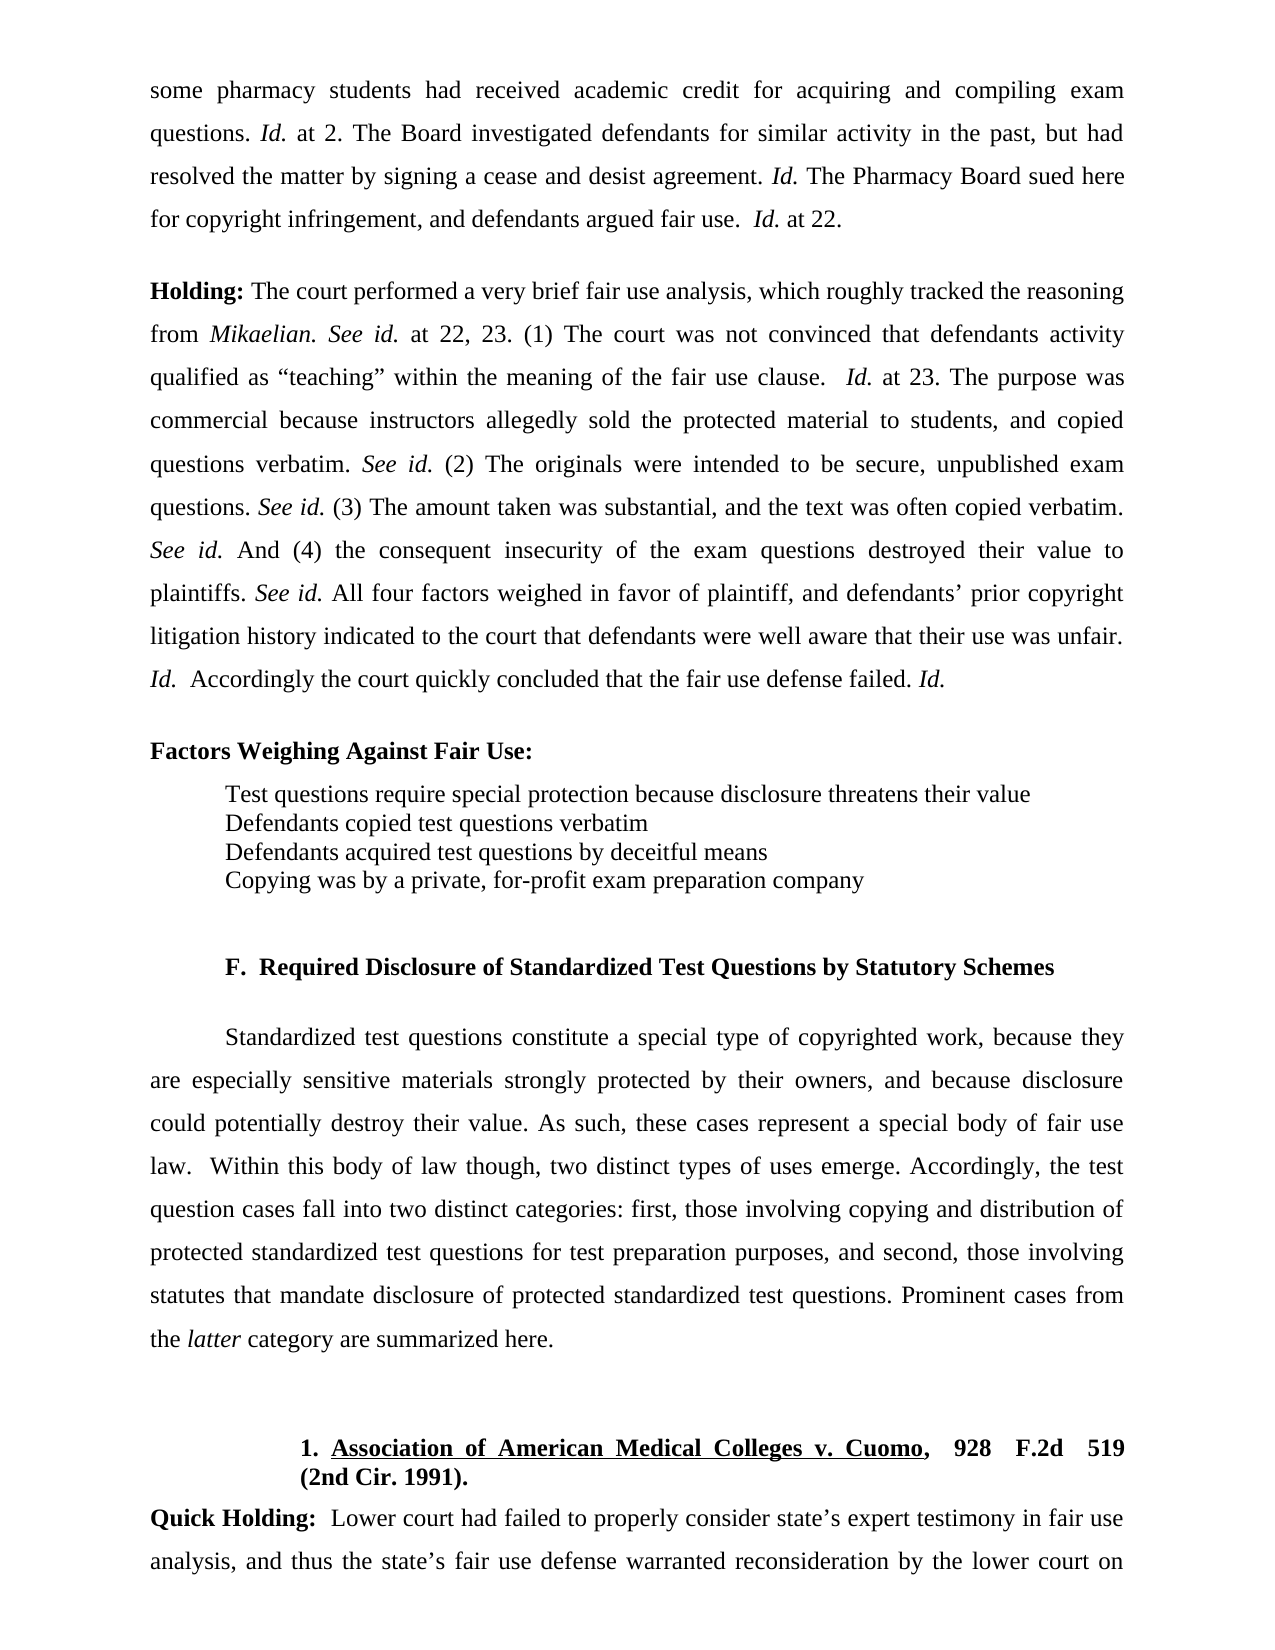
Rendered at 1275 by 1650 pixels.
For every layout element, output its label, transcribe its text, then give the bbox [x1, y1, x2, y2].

text Holding: The court performed a very brief fair use analysis, which roughly tracked the reasoning from Mikaelian. See id. at 22, 23. (1) The court was not convinced that defendants activity qualified as “teaching” within the meaning of the fair use clause. Id. at 23. The purpose was commercial because instructors allegedly sold the protected material to students, and copied questions verbatim. See id. (2) The originals were intended to be secure, unpublished exam questions. See id. (3) The amount taken was substantial, and the text was often copied verbatim. See id. And (4) the consequent insecurity of the exam questions destroyed their value to plaintiffs. See id. All four factors weighed in favor of plaintiff, and defendants’ prior copyright litigation history indicated to the court that defendants were well aware that their use was unfair. Id. Accordingly the court quickly concluded that the fair use defense failed. Id. [150, 276, 1125, 693]
list Defendants copied test questions verbatim [187, 808, 1125, 837]
text Quick Holding: Lower court had failed to properly consider state’s expert testimony in fair use analysis, and thus the state’s fair use defense warranted reconsideration by the lower court on [150, 1503, 1125, 1575]
text some pharmacy students had received academic credit for acquiring and compiling exam questions. Id. at 2. The Board investigated defendants for similar activity in the past, but had resolved the matter by signing a cease and desist agreement. Id. The Pharmacy Board sued here for copyright infringement, and defendants argued fair use. Id. at 22. [150, 75, 1125, 233]
text Standardized test questions constitute a special type of copyrighted work, because they are especially sensitive materials strongly protected by their owners, and because disclosure could potentially destroy their value. As such, these cases represent a special body of fair use law. Within this body of law though, two distinct types of uses emerge. Accordingly, the test question cases fall into two distinct categories: first, those involving copying and distribution of protected standardized test questions for test preparation purposes, and second, those involving statutes that mandate disclosure of protected standardized test questions. Prominent cases from the latter category are summarized here. [150, 1022, 1125, 1352]
list Defendants acquired test questions by deceitful means [187, 837, 1125, 866]
list Copying was by a private, for-profit exam preparation company [187, 866, 1125, 894]
list Test questions require special protection because disclosure threatens their value [187, 779, 1125, 808]
text Factors Weighing Against Fair Use: [150, 736, 1125, 765]
text 1. Association of American Medical Colleges v. Cuomo, 928 F.2d 519 (2nd Cir. 1991). [300, 1433, 1125, 1491]
text F. Required Disclosure of Standardized Test Questions by Statutory Schemes [225, 952, 1125, 981]
